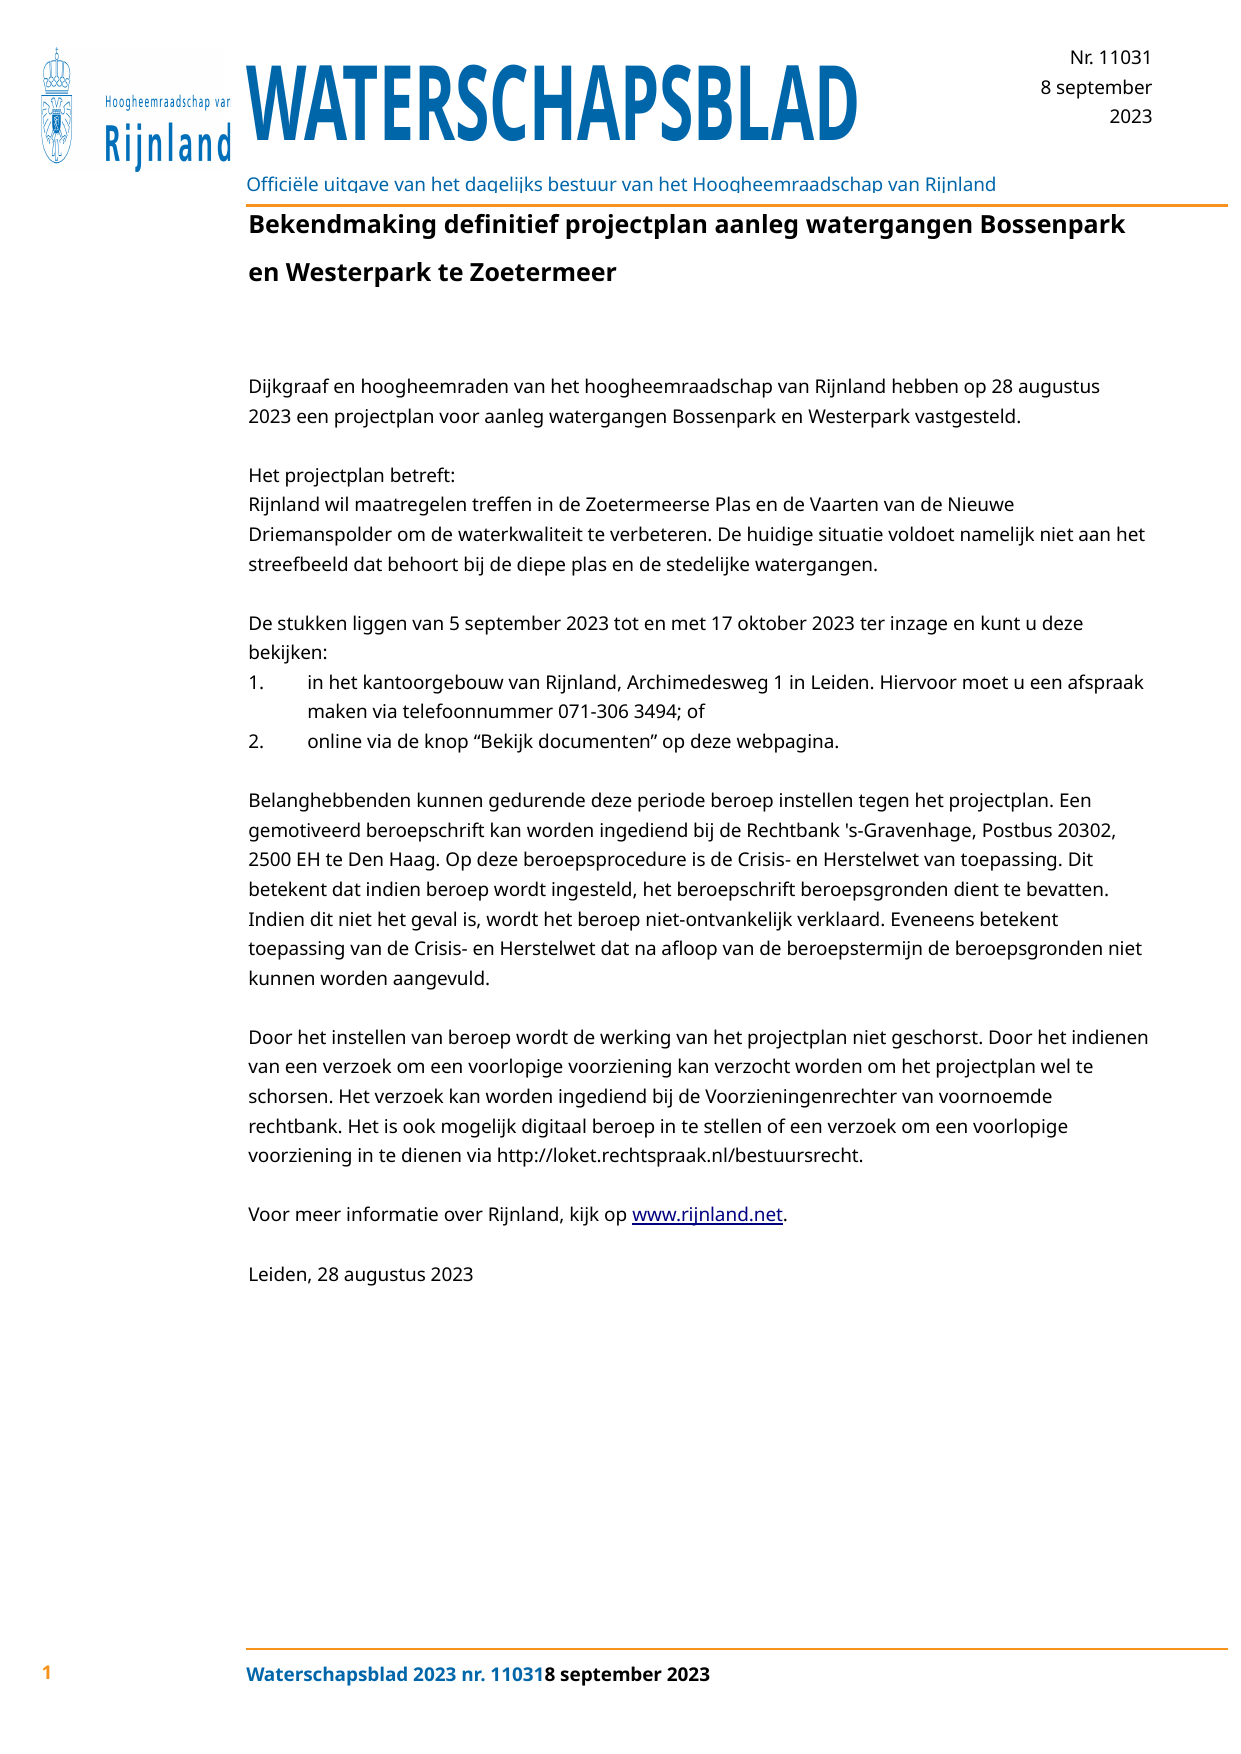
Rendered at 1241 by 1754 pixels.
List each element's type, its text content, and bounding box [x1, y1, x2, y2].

text De stukken liggen van 5 september 2023 tot en met 17 oktober 2023 ter inzage en kunt u deze bekijken: [248, 610, 1152, 665]
picture [41, 47, 231, 172]
text Rijnland wil maatregelen treffen in de Zoetermeerse Plas en de Vaarten van de Nieuwe Driemanspolder om de waterkwaliteit te verbeteren. De huidige situatie voldoet namelijk niet aan het streefbeeld dat behoort bij de diepe plas en de stedelijke watergangen. [248, 492, 1152, 576]
text Bekendmaking definitief projectplan aanleg watergangen Bossenpark en Westerpark te Zoetermeer [248, 207, 1152, 288]
text Dijkgraaf en hoogheemraden van het hoogheemraadschap van Rijnland hebben op 28 augustus 2023 een projectplan voor aanleg watergangen Bossenpark en Westerpark vastgesteld. [248, 373, 1152, 428]
text Leiden, 28 augustus 2023 [248, 1261, 1152, 1286]
list online via de knop “Bekijk documenten” op deze webpagina. [248, 728, 1152, 754]
text Door het instellen van beroep wordt de werking van het projectplan niet geschorst. Door het indienen van een verzoek om een voorlopige voorziening kan verzocht worden om het projectplan wel te schorsen. Het verzoek kan worden ingediend bij de Voorzieningenrechter van voornoemde rechtbank. Het is ook mogelijk digitaal beroep in te stellen of een verzoek om een voorlopige voorziening in te dienen via http://loket.rechtspraak.nl/bestuursrecht. [248, 1024, 1152, 1168]
text Belanghebbenden kunnen gedurende deze periode beroep instellen tegen het projectplan. Een gemotiveerd beroepschrift kan worden ingediend bij de Rechtbank 's-Gravenhage, Postbus 20302, 2500 EH te Den Haag. Op deze beroepsprocedure is de Crisis- en Herstelwet van toepassing. Dit betekent dat indien beroep wordt ingesteld, het beroepschrift beroepsgronden dient te bevatten. Indien dit niet het geval is, wordt het beroep niet-ontvankelijk verklaard. Eveneens betekent toepassing van de Crisis- en Herstelwet dat na afloop van de beroepstermijn de beroepsgronden niet kunnen worden aangevuld. [248, 787, 1152, 991]
list in het kantoorgebouw van Rijnland, Archimedesweg 1 in Leiden. Hiervoor moet u een afspraak maken via telefoonnummer 071-306 3494; of [248, 669, 1152, 724]
text Voor meer informatie over Rijnland, kijk op www.rijnland.net. [248, 1202, 1152, 1227]
text Het projectplan betreft: [248, 462, 1152, 488]
